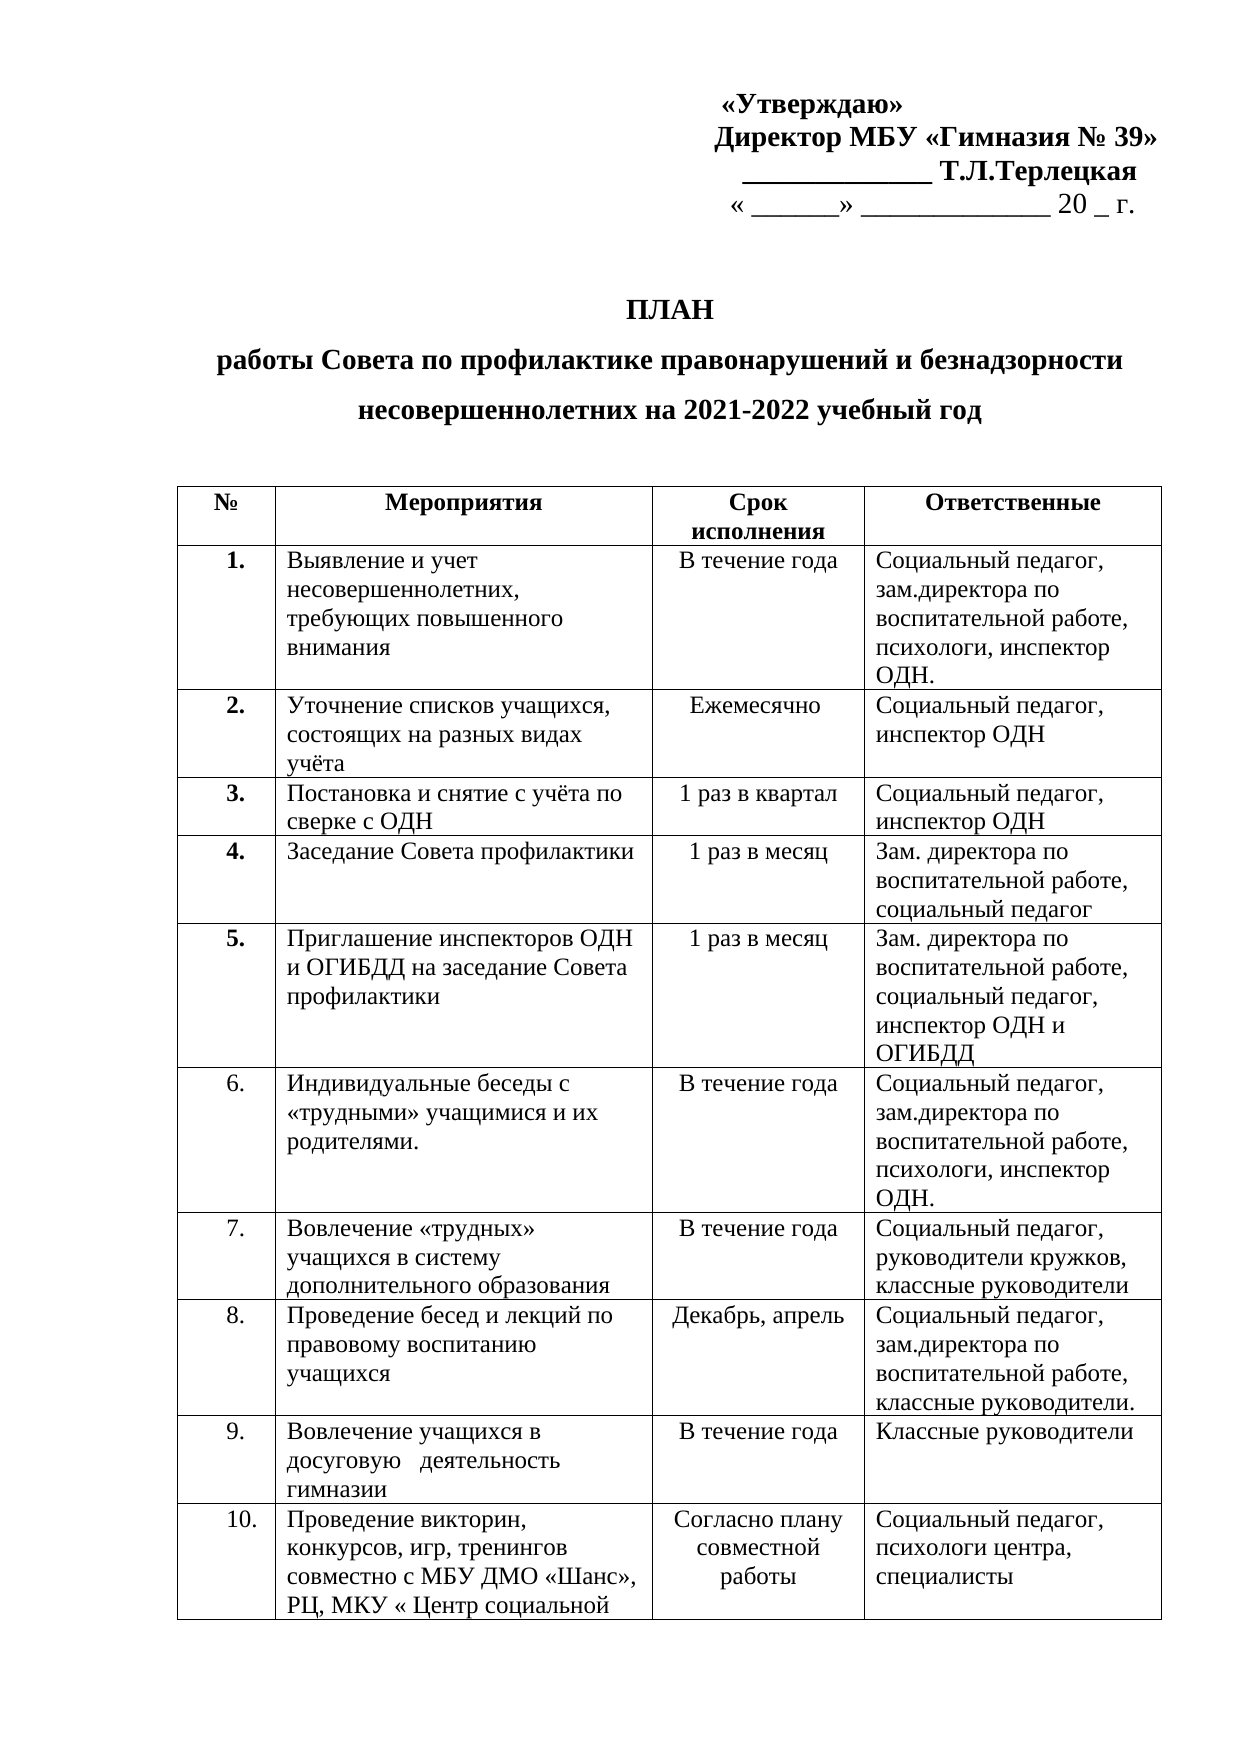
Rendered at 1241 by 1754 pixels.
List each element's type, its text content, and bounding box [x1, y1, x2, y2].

table_cell Постановка и снятие с учёта по сверке с ОДН [276, 778, 652, 835]
table_cell В течение года [653, 546, 864, 689]
table_cell Ежемесячно [653, 690, 864, 777]
table_cell Выявление и учет несовершеннолетних, требующих повышенного внимания [276, 546, 652, 689]
table_cell [178, 1068, 275, 1212]
table_cell [178, 1213, 275, 1299]
table_cell В течение года [653, 1068, 864, 1212]
table_cell В течение года [653, 1213, 864, 1299]
table_cell 1 раз в месяц [653, 924, 864, 1067]
table_cell Зам. директора по воспитательной работе, социальный педагог [865, 836, 1161, 922]
table_cell Зам. директора по воспитательной работе, социальный педагог, инспектор ОДН и ОГИБДД [865, 924, 1161, 1067]
text _____________ Т.Л.Терлецкая [177, 153, 1162, 186]
table_cell Социальный педагог, инспектор ОДН [865, 690, 1161, 777]
table_cell Вовлечение учащихся в досуговую деятельность гимназии [276, 1416, 652, 1503]
table_cell [178, 546, 275, 689]
table_cell [178, 690, 275, 777]
table_cell Проведение бесед и лекций по правовому воспитанию учащихся [276, 1300, 652, 1415]
table_cell [178, 1300, 275, 1415]
table_cell Проведение викторин, конкурсов, игр, тренингов совместно с МБУ ДМО «Шанс», РЦ, МКУ « Центр социальной [276, 1504, 652, 1619]
table_cell Социальный педагог, психологи центра, специалисты [865, 1504, 1161, 1619]
table_cell В течение года [653, 1416, 864, 1503]
text ПЛАН [177, 292, 1162, 325]
table_cell Социальный педагог, зам.директора по воспитательной работе, психологи, инспектор ОДН. [865, 546, 1161, 689]
table_cell Вовлечение «трудных» учащихся в систему дополнительного образования [276, 1213, 652, 1299]
table_cell Заседание Совета профилактики [276, 836, 652, 922]
table_cell Социальный педагог, руководители кружков, классные руководители [865, 1213, 1161, 1299]
table_header Мероприятия [276, 487, 652, 544]
table_cell Приглашение инспекторов ОДН и ОГИБДД на заседание Совета профилактики [276, 924, 652, 1067]
table_cell [178, 836, 275, 922]
table_cell Классные руководители [865, 1416, 1161, 1503]
text работы Совета по профилактике правонарушений и безнадзорности несовершеннолетних на 2021-2022 учебный год [177, 342, 1162, 426]
table_cell Индивидуальные беседы с «трудными» учащимися и их родителями. [276, 1068, 652, 1212]
text «Утверждаю» [177, 86, 1162, 119]
table_cell 1 раз в месяц [653, 836, 864, 922]
table_cell 1 раз в квартал [653, 778, 864, 835]
table_header Срок исполнения [653, 487, 864, 544]
table_cell Социальный педагог, инспектор ОДН [865, 778, 1161, 835]
text « ______» _____________ 20 _ г. [177, 186, 1162, 220]
table_cell Уточнение списков учащихся, состоящих на разных видах учёта [276, 690, 652, 777]
table_cell [178, 778, 275, 835]
table_cell [178, 924, 275, 1067]
table_cell Социальный педагог, зам.директора по воспитательной работе, классные руководители. [865, 1300, 1161, 1415]
table_cell Декабрь, апрель [653, 1300, 864, 1415]
table_cell [178, 1416, 275, 1503]
table_cell [178, 1504, 275, 1619]
table_cell Согласно плану совместной работы [653, 1504, 864, 1619]
table_cell Социальный педагог, зам.директора по воспитательной работе, психологи, инспектор ОДН. [865, 1068, 1161, 1212]
text Директор МБУ «Гимназия № 39» [177, 119, 1162, 153]
table_header Ответственные [865, 487, 1161, 544]
table_header № [178, 487, 275, 544]
